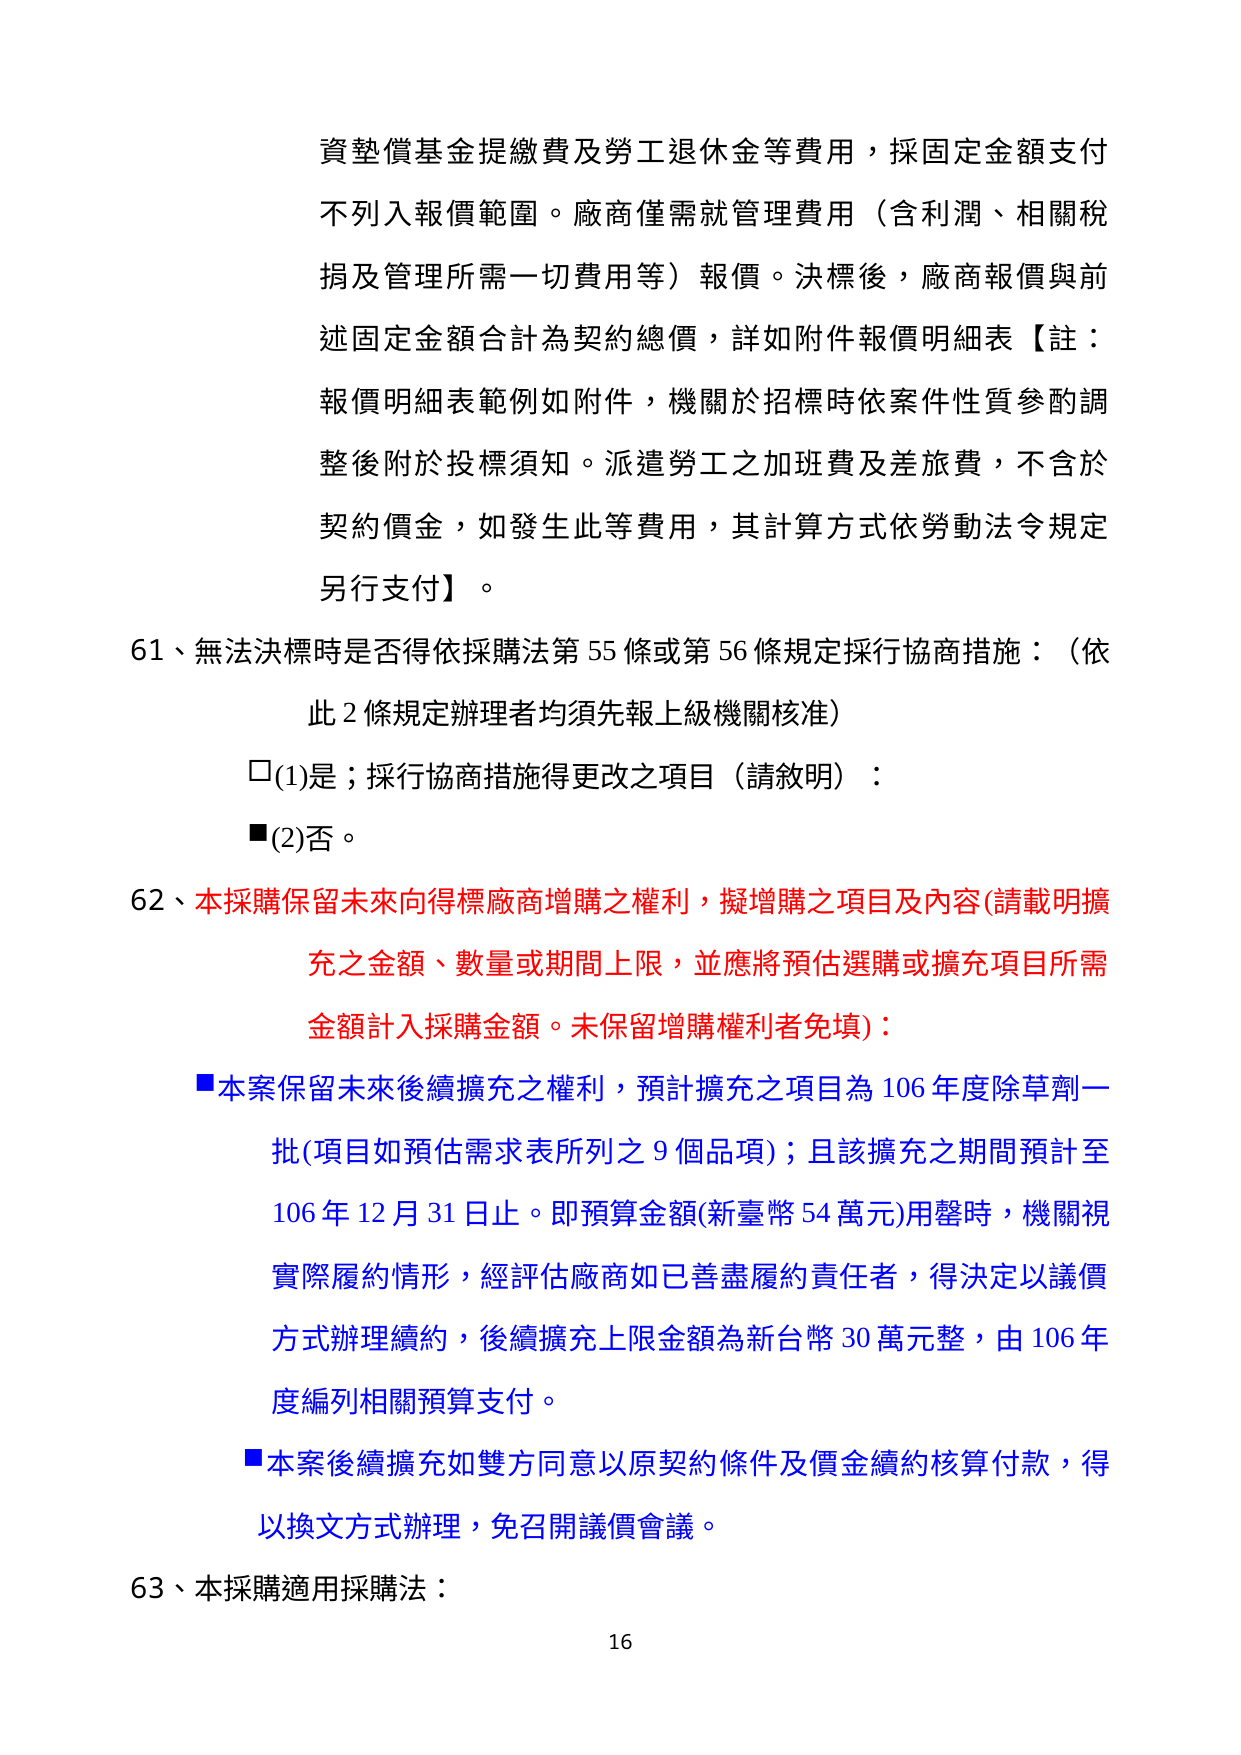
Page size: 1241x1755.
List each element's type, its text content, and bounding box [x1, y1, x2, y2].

list 無法決標時是否得依採購法第55條或第56條規定採行協商措施：（依此2條規定辦理者均須先報上級機關核准） [130, 608, 1110, 733]
text (3)屬勞動派遣（指派遣事業單位指派所僱用之勞工至機關提供勞務，接受各該機關指揮監督管理之行為）：派遣勞工（指受派遣事業單位僱用，並向各機關提供勞務者）之薪資（內含勞工依法自行負擔之勞保、健保、就業保險費用）與廠商應負擔之勞保、健保、就業保險費用、積欠工資墊償基金提繳費及勞工退休金等費用，採固定金額支付，不列入報價範圍。廠商僅需就管理費用（含利潤、相關稅捐及管理所需一切費用等）報價。決標後，廠商報價與前述固定金額合計為契約總價，詳如附件報價明細表【註：報價明細表範例如附件，機關於招標時依案件性質參酌調整後附於投標須知。派遣勞工之加班費及差旅費，不含於契約價金，如發生此等費用，其計算方式依勞動法令規定另行支付】。 [247, 108, 1110, 608]
text 本案後續擴充如雙方同意以原契約條件及價金續約核算付款，得以換文方式辦理，免召開議價會議。 [242, 1420, 1110, 1545]
list 本採購保留未來向得標廠商增購之權利，擬增購之項目及內容(請載明擴充之金額、數量或期間上限，並應將預估選購或擴充項目所需金額計入採購金額。未保留增購權利者免填)： [130, 858, 1110, 1045]
list 本採購適用採購法： [130, 1545, 1110, 1608]
text (1)是；採行協商措施得更改之項目（請敘明）： [247, 733, 1110, 795]
text 本案保留未來後續擴充之權利，預計擴充之項目為106年度除草劑一批(項目如預估需求表所列之9個品項)；且該擴充之期間預計至106年12月31日止。即預算金額(新臺幣54萬元)用罄時，機關視實際履約情形，經評估廠商如已善盡履約責任者，得決定以議價方式辦理續約，後續擴充上限金額為新台幣30萬元整，由106年度編列相關預算支付。 [130, 1045, 1110, 1420]
text (2)否。 [247, 795, 1110, 858]
